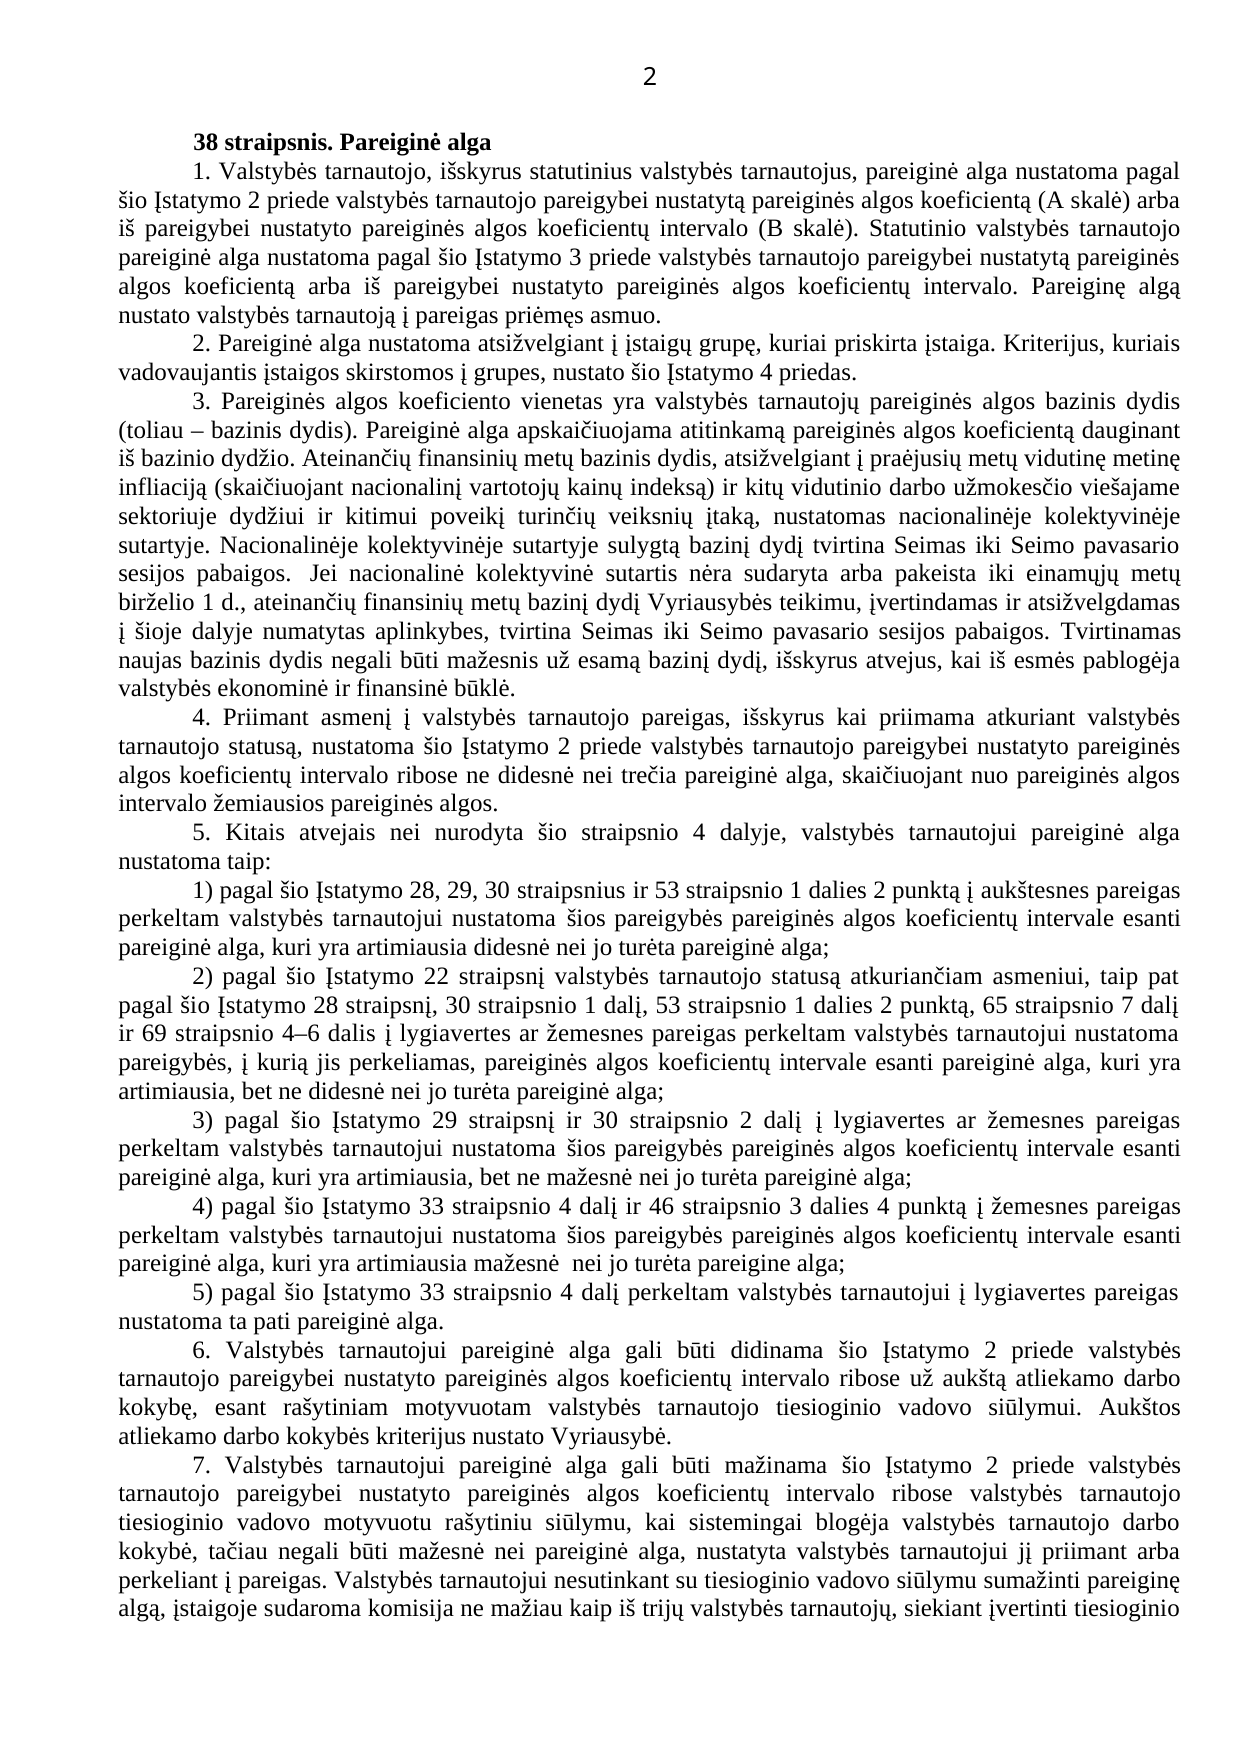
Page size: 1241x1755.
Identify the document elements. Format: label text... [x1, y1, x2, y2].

text 2) pagal šio Įstatymo 22 straipsnį valstybės tarnautojo statusą atkuriančiam asmeniui, taip pat pagal šio Įstatymo 28 straipsnį, 30 straipsnio 1 dalį, 53 straipsnio 1 dalies 2 punktą, 65 straipsnio 7 dalį ir 69 straipsnio 4–6 dalis į lygiavertes ar žemesnes pareigas perkeltam valstybės tarnautojui nustatoma pareigybės, į kurią jis perkeliamas, pareiginės algos koeficientų intervale esanti pareiginė alga, kuri yra artimiausia, bet ne didesnė nei jo turėta pareiginė alga; [118, 961, 1181, 1105]
text 5. Kitais atvejais nei nurodyta šio straipsnio 4 dalyje, valstybės tarnautojui pareiginė alga nustatoma taip: [118, 817, 1181, 875]
text 3) pagal šio Įstatymo 29 straipsnį ir 30 straipsnio 2 dalį į lygiavertes ar žemesnes pareigas perkeltam valstybės tarnautojui nustatoma šios pareigybės pareiginės algos koeficientų intervale esanti pareiginė alga, kuri yra artimiausia, bet ne mažesnė nei jo turėta pareiginė alga; [118, 1105, 1181, 1191]
text 4. Priimant asmenį į valstybės tarnautojo pareigas, išskyrus kai priimama atkuriant valstybės tarnautojo statusą, nustatoma šio Įstatymo 2 priede valstybės tarnautojo pareigybei nustatyto pareiginės algos koeficientų intervalo ribose ne didesnė nei trečia pareiginė alga, skaičiuojant nuo pareiginės algos intervalo žemiausios pareiginės algos. [118, 702, 1181, 817]
text 5) pagal šio Įstatymo 33 straipsnio 4 dalį perkeltam valstybės tarnautojui į lygiavertes pareigas nustatoma ta pati pareiginė alga. [118, 1277, 1181, 1335]
text 3. Pareiginės algos koeficiento vienetas yra valstybės tarnautojų pareiginės algos bazinis dydis (toliau – bazinis dydis). Pareiginė alga apskaičiuojama atitinkamą pareiginės algos koeficientą dauginant iš bazinio dydžio. Ateinančių finansinių metų bazinis dydis, atsižvelgiant į praėjusių metų vidutinę metinę infliaciją (skaičiuojant nacionalinį vartotojų kainų indeksą) ir kitų vidutinio darbo užmokesčio viešajame sektoriuje dydžiui ir kitimui poveikį turinčių veiksnių įtaką, nustatomas nacionalinėje kolektyvinėje sutartyje. Nacionalinėje kolektyvinėje sutartyje sulygtą bazinį dydį tvirtina Seimas iki Seimo pavasario sesijos pabaigos. Jei nacionalinė kolektyvinė sutartis nėra sudaryta arba pakeista iki einamųjų metų birželio 1 d., ateinančių finansinių metų bazinį dydį Vyriausybės teikimu, įvertindamas ir atsižvelgdamas į šioje dalyje numatytas aplinkybes, tvirtina Seimas iki Seimo pavasario sesijos pabaigos. Tvirtinamas naujas bazinis dydis negali būti mažesnis už esamą bazinį dydį, išskyrus atvejus, kai iš esmės pablogėja valstybės ekonominė ir finansinė būklė. [118, 386, 1181, 702]
text 2. Pareiginė alga nustatoma atsižvelgiant į įstaigų grupę, kuriai priskirta įstaiga. Kriterijus, kuriais vadovaujantis įstaigos skirstomos į grupes, nustato šio Įstatymo 4 priedas. [118, 328, 1181, 386]
text 1) pagal šio Įstatymo 28, 29, 30 straipsnius ir 53 straipsnio 1 dalies 2 punktą į aukštesnes pareigas perkeltam valstybės tarnautojui nustatoma šios pareigybės pareiginės algos koeficientų intervale esanti pareiginė alga, kuri yra artimiausia didesnė nei jo turėta pareiginė alga; [118, 875, 1181, 961]
text 38 straipsnis. Pareiginė alga [118, 127, 1181, 156]
text 6. Valstybės tarnautojui pareiginė alga gali būti didinama šio Įstatymo 2 priede valstybės tarnautojo pareigybei nustatyto pareiginės algos koeficientų intervalo ribose už aukštą atliekamo darbo kokybę, esant rašytiniam motyvuotam valstybės tarnautojo tiesioginio vadovo siūlymui. Aukštos atliekamo darbo kokybės kriterijus nustato Vyriausybė. [118, 1335, 1181, 1450]
text 4) pagal šio Įstatymo 33 straipsnio 4 dalį ir 46 straipsnio 3 dalies 4 punktą į žemesnes pareigas perkeltam valstybės tarnautojui nustatoma šios pareigybės pareiginės algos koeficientų intervale esanti pareiginė alga, kuri yra artimiausia mažesnė nei jo turėta pareigine alga; [118, 1191, 1181, 1277]
text 7. Valstybės tarnautojui pareiginė alga gali būti mažinama šio Įstatymo 2 priede valstybės tarnautojo pareigybei nustatyto pareiginės algos koeficientų intervalo ribose valstybės tarnautojo tiesioginio vadovo motyvuotu rašytiniu siūlymu, kai sistemingai blogėja valstybės tarnautojo darbo kokybė, tačiau negali būti mažesnė nei pareiginė alga, nustatyta valstybės tarnautojui jį priimant arba perkeliant į pareigas. Valstybės tarnautojui nesutinkant su tiesioginio vadovo siūlymu sumažinti pareiginę algą, įstaigoje sudaroma komisija ne mažiau kaip iš trijų valstybės tarnautojų, siekiant įvertinti tiesioginio [118, 1450, 1181, 1622]
text 1. Valstybės tarnautojo, išskyrus statutinius valstybės tarnautojus, pareiginė alga nustatoma pagal šio Įstatymo 2 priede valstybės tarnautojo pareigybei nustatytą pareiginės algos koeficientą (A skalė) arba iš pareigybei nustatyto pareiginės algos koeficientų intervalo (B skalė). Statutinio valstybės tarnautojo pareiginė alga nustatoma pagal šio Įstatymo 3 priede valstybės tarnautojo pareigybei nustatytą pareiginės algos koeficientą arba iš pareigybei nustatyto pareiginės algos koeficientų intervalo. Pareiginę algą nustato valstybės tarnautoją į pareigas priėmęs asmuo. [118, 156, 1181, 328]
